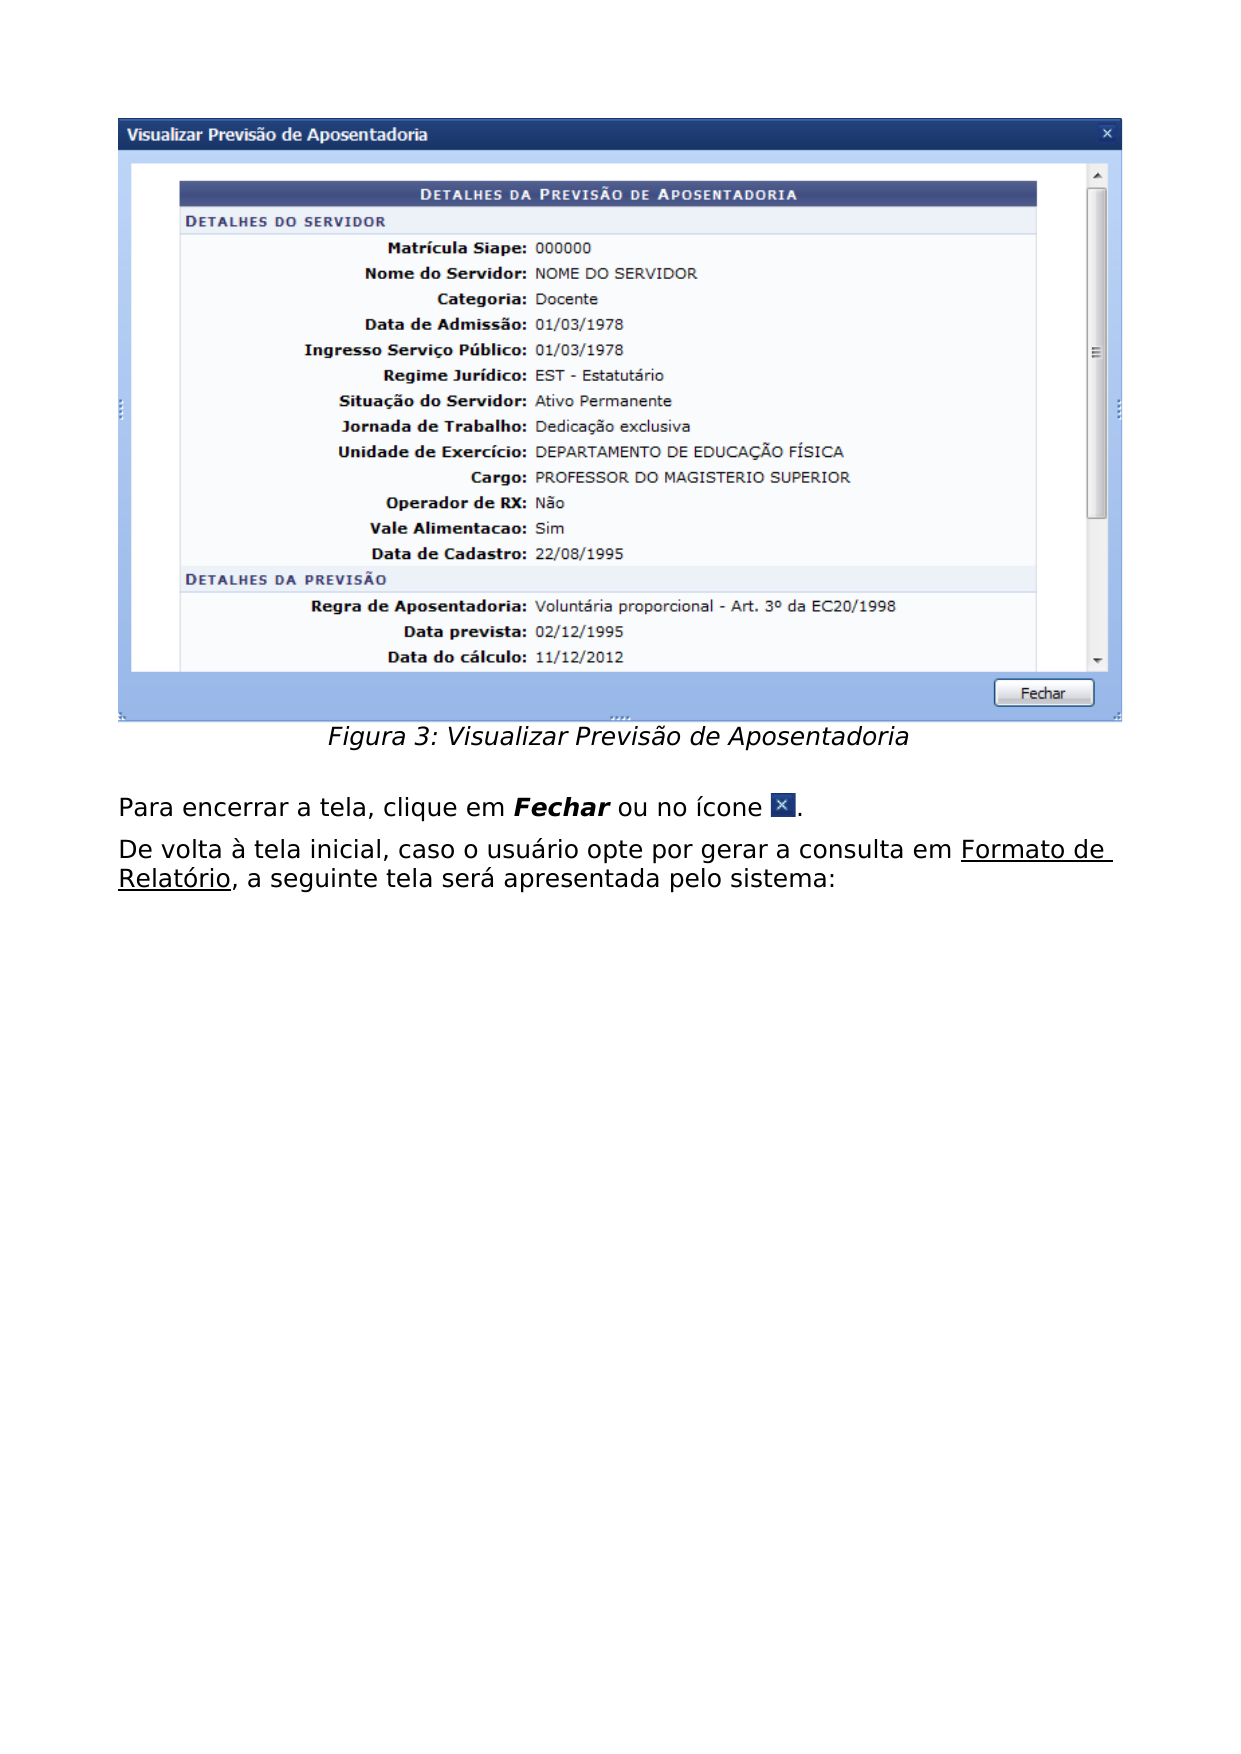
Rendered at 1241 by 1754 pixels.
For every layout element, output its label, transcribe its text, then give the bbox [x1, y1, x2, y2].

text Para encerrar a tela, clique em Fechar ou no ícone . [118, 793, 1122, 823]
text De volta à tela inicial, caso o usuário opte por gerar a consulta em Formato de Relatório, a seguinte tela será apresentada pelo sistema: [118, 835, 1122, 894]
picture [118, 118, 1123, 723]
text Figura 3: Visualizar Previsão de Aposentadoria [118, 723, 1122, 752]
picture [770, 793, 796, 817]
